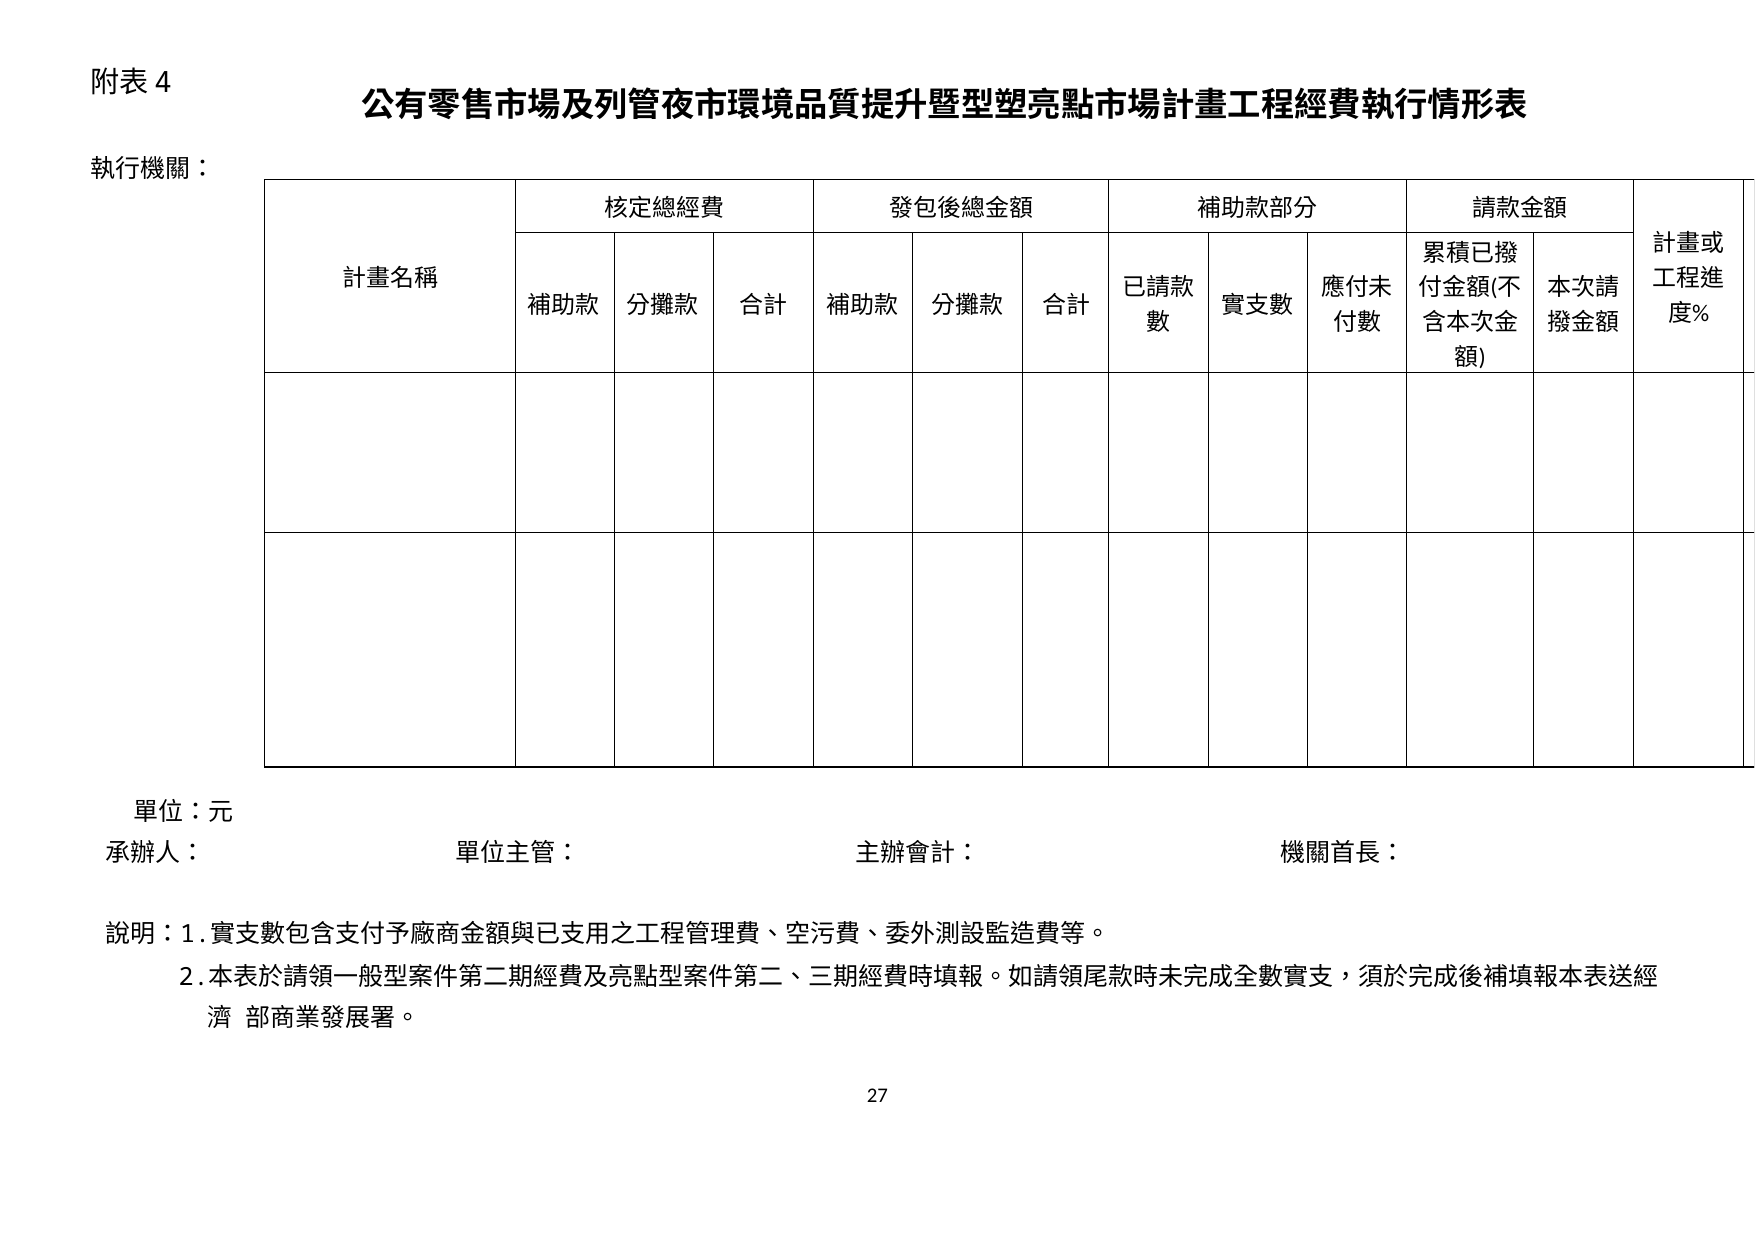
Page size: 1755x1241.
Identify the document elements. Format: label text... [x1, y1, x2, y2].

table_cell [1634, 373, 1743, 532]
table_header 備註 [1744, 180, 1754, 372]
table_cell 分攤款 [913, 233, 1022, 372]
table_cell [516, 373, 614, 532]
table_cell 合計 [1023, 233, 1108, 372]
table_cell 本次請撥金額 [1534, 233, 1633, 372]
table_cell [615, 373, 713, 532]
table_cell 累積已撥付金額(不含本次金額) [1407, 233, 1533, 372]
table_cell [1744, 373, 1754, 532]
table_cell [516, 533, 614, 766]
table_cell 應付未付數 [1308, 233, 1406, 372]
table_cell [1109, 373, 1208, 532]
table_cell [1023, 373, 1108, 532]
table_cell [714, 373, 813, 532]
table_cell [1109, 533, 1208, 766]
table_cell [1023, 533, 1108, 766]
text 2.本表於請領一般型案件第二期經費及亮點型案件第二、三期經費時填報。如請領尾款時未完成全數實支，須於完成後補填報本表送經濟 部商業發展署。 [178, 952, 1679, 1035]
table_cell [714, 533, 813, 766]
table_header 發包後總金額 [814, 180, 1108, 232]
table_cell [1308, 533, 1406, 766]
text 承辦人： 單位主管： 主辦會計： 機關首長： [75, 838, 1679, 867]
table_cell 補助款 [814, 233, 912, 372]
table_cell 補助款 [516, 233, 614, 372]
table_cell [265, 533, 515, 766]
table_cell [265, 373, 515, 532]
table_cell [1534, 533, 1633, 766]
table_header 核定總經費 [516, 180, 813, 232]
table_cell [1744, 533, 1754, 766]
table_cell [913, 533, 1022, 766]
table_cell [1308, 373, 1406, 532]
table_cell [814, 533, 912, 766]
table_cell [615, 533, 713, 766]
text 說明：1.實支數包含支付予廠商金額與已支用之工程管理費、空污費、委外測設監造費等。 [97, 909, 1271, 951]
text 執行機關： [90, 136, 249, 188]
table_cell [1407, 533, 1533, 766]
table_header 補助款部分 [1109, 180, 1406, 232]
text 附表4 [90, 51, 194, 103]
table_cell [1534, 373, 1633, 532]
table_cell 合計 [714, 233, 813, 372]
table_cell [1407, 373, 1533, 532]
table_cell [913, 373, 1022, 532]
table_cell [814, 373, 912, 532]
table_cell 分攤款 [615, 233, 713, 372]
table_cell 實支數 [1209, 233, 1307, 372]
text 單位：元 [75, 767, 1679, 826]
table_cell [1209, 373, 1307, 532]
table_cell [1634, 533, 1743, 766]
table_header 計畫或工程進度% [1634, 180, 1743, 372]
table_cell [1209, 533, 1307, 766]
table_header 請款金額 [1407, 180, 1633, 232]
table_header 計畫名稱 [265, 180, 515, 372]
table_cell 已請款數 [1109, 233, 1208, 372]
text 公有零售市場及列管夜市環境品質提升暨型塑亮點市場計畫工程經費執行情形表 [75, 44, 1679, 127]
